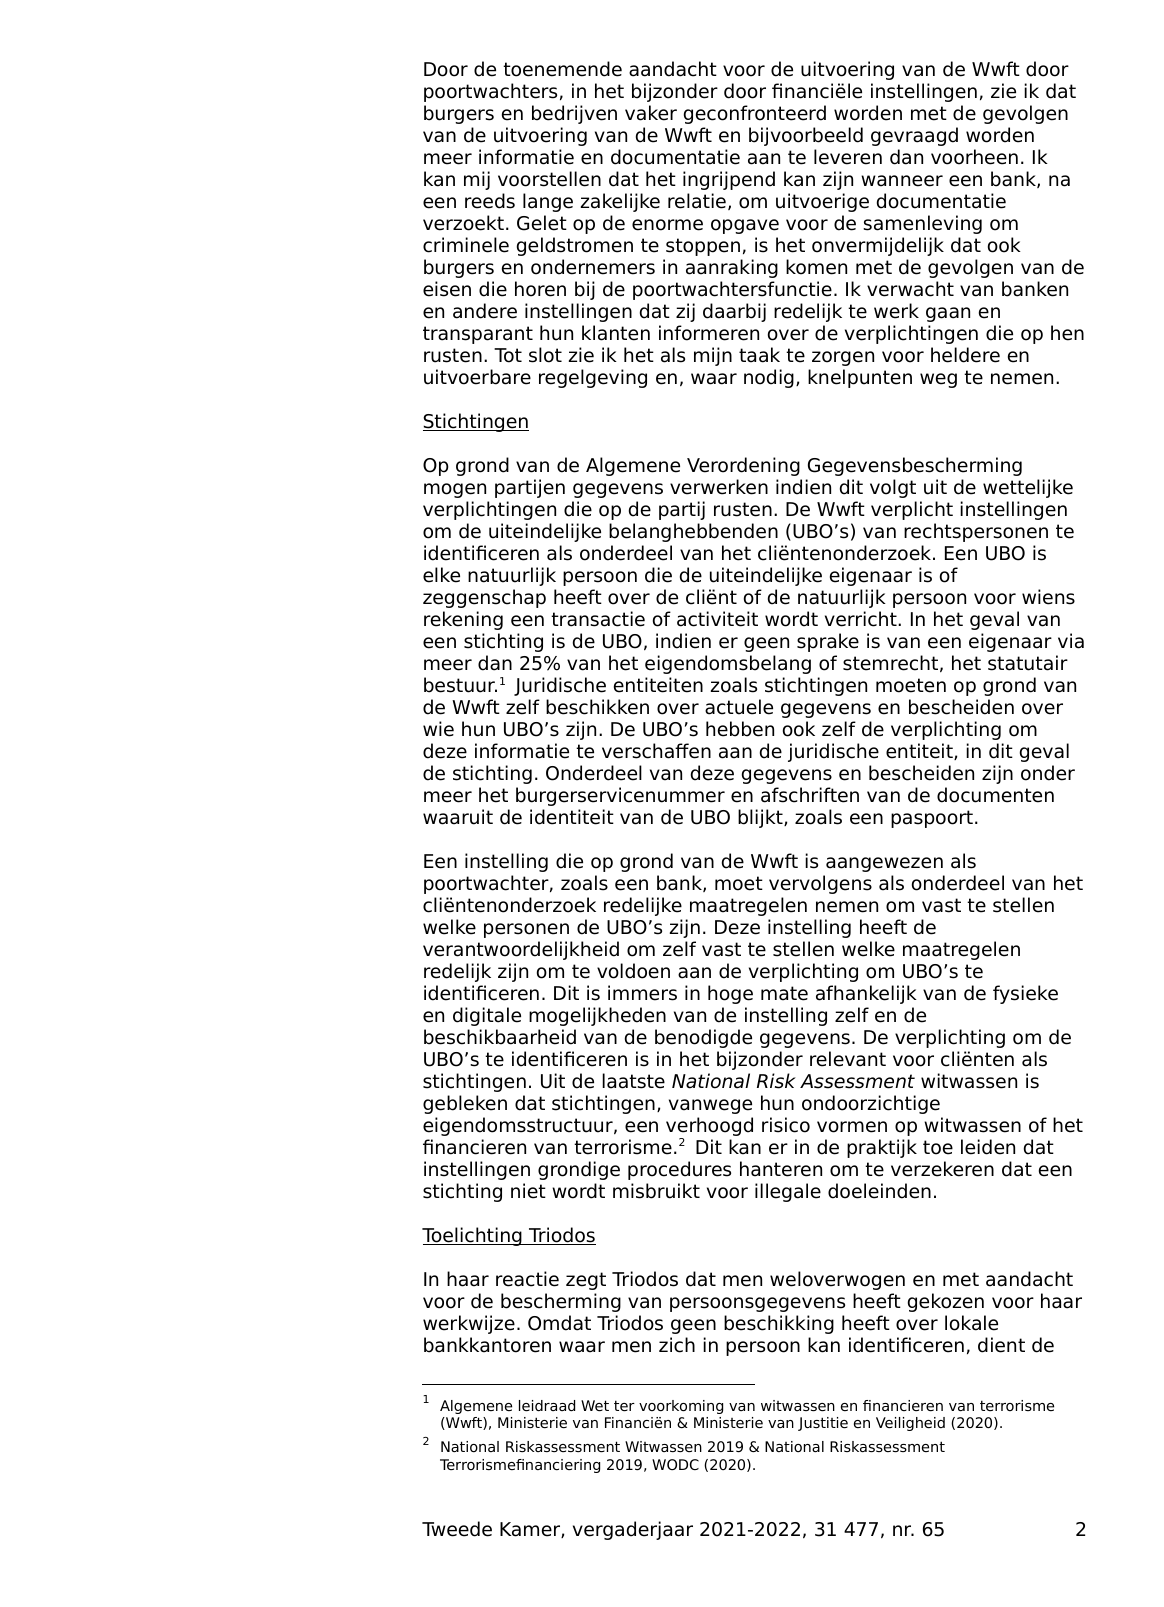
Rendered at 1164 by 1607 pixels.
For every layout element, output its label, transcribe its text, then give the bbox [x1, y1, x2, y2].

text In haar reactie zegt Triodos dat men weloverwogen en met aandacht voor de bescherming van persoonsgegevens heeft gekozen voor haar werkwijze. Omdat Triodos geen beschikking heeft over lokale bankkantoren waar men zich in persoon kan identificeren, dient de [422, 1269, 1087, 1357]
subtitle Toelichting Triodos [422, 1225, 1087, 1247]
text Door de toenemende aandacht voor de uitvoering van de Wwft door poortwachters, in het bijzonder door financiële instellingen, zie ik dat burgers en bedrijven vaker geconfronteerd worden met de gevolgen van de uitvoering van de Wwft en bijvoorbeeld gevraagd worden meer informatie en documentatie aan te leveren dan voorheen. Ik kan mij voorstellen dat het ingrijpend kan zijn wanneer een bank, na een reeds lange zakelijke relatie, om uitvoerige documentatie verzoekt. Gelet op de enorme opgave voor de samenleving om criminele geldstromen te stoppen, is het onvermijdelijk dat ook burgers en ondernemers in aanraking komen met de gevolgen van de eisen die horen bij de poortwachtersfunctie. Ik verwacht van banken en andere instellingen dat zij daarbij redelijk te werk gaan en transparant hun klanten informeren over de verplichtingen die op hen rusten. Tot slot zie ik het als mijn taak te zorgen voor heldere en uitvoerbare regelgeving en, waar nodig, knelpunten weg te nemen. [422, 59, 1087, 389]
text Een instelling die op grond van de Wwft is aangewezen als poortwachter, zoals een bank, moet vervolgens als onderdeel van het cliëntenonderzoek redelijke maatregelen nemen om vast te stellen welke personen de UBO’s zijn. Deze instelling heeft de verantwoordelijkheid om zelf vast te stellen welke maatregelen redelijk zijn om te voldoen aan de verplichting om UBO’s te identificeren. Dit is immers in hoge mate afhankelijk van de fysieke en digitale mogelijkheden van de instelling zelf en de beschikbaarheid van de benodigde gegevens. De verplichting om de UBO’s te identificeren is in het bijzonder relevant voor cliënten als stichtingen. Uit de laatste National Risk Assessment witwassen is gebleken dat stichtingen, vanwege hun ondoorzichtige eigendomsstructuur, een verhoogd risico vormen op witwassen of het financieren van terrorisme. Dit kan er in de praktijk toe leiden dat instellingen grondige procedures hanteren om te verzekeren dat een stichting niet wordt misbruikt voor illegale doeleinden. [422, 851, 1087, 1203]
text Algemene leidraad Wet ter voorkoming van witwassen en financieren van terrorisme (Wwft), Ministerie van Financiën & Ministerie van Justitie en Veiligheid (2020). [422, 1393, 1087, 1432]
text National Riskassessment Witwassen 2019 & National Riskassessment Terrorismefinanciering 2019, WODC (2020). [422, 1435, 1087, 1474]
subtitle Stichtingen [422, 411, 1087, 433]
text Op grond van de Algemene Verordening Gegevensbescherming mogen partijen gegevens verwerken indien dit volgt uit de wettelijke verplichtingen die op de partij rusten. De Wwft verplicht instellingen om de uiteindelijke belanghebbenden (UBO’s) van rechtspersonen te identificeren als onderdeel van het cliëntenonderzoek. Een UBO is elke natuurlijk persoon die de uiteindelijke eigenaar is of zeggenschap heeft over de cliënt of de natuurlijk persoon voor wiens rekening een transactie of activiteit wordt verricht. In het geval van een stichting is de UBO, indien er geen sprake is van een eigenaar via meer dan 25% van het eigendomsbelang of stemrecht, het statutair bestuur. Juridische entiteiten zoals stichtingen moeten op grond van de Wwft zelf beschikken over actuele gegevens en bescheiden over wie hun UBO’s zijn. De UBO’s hebben ook zelf de verplichting om deze informatie te verschaffen aan de juridische entiteit, in dit geval de stichting. Onderdeel van deze gegevens en bescheiden zijn onder meer het burgerservicenummer en afschriften van de documenten waaruit de identiteit van de UBO blijkt, zoals een paspoort. [422, 455, 1087, 829]
